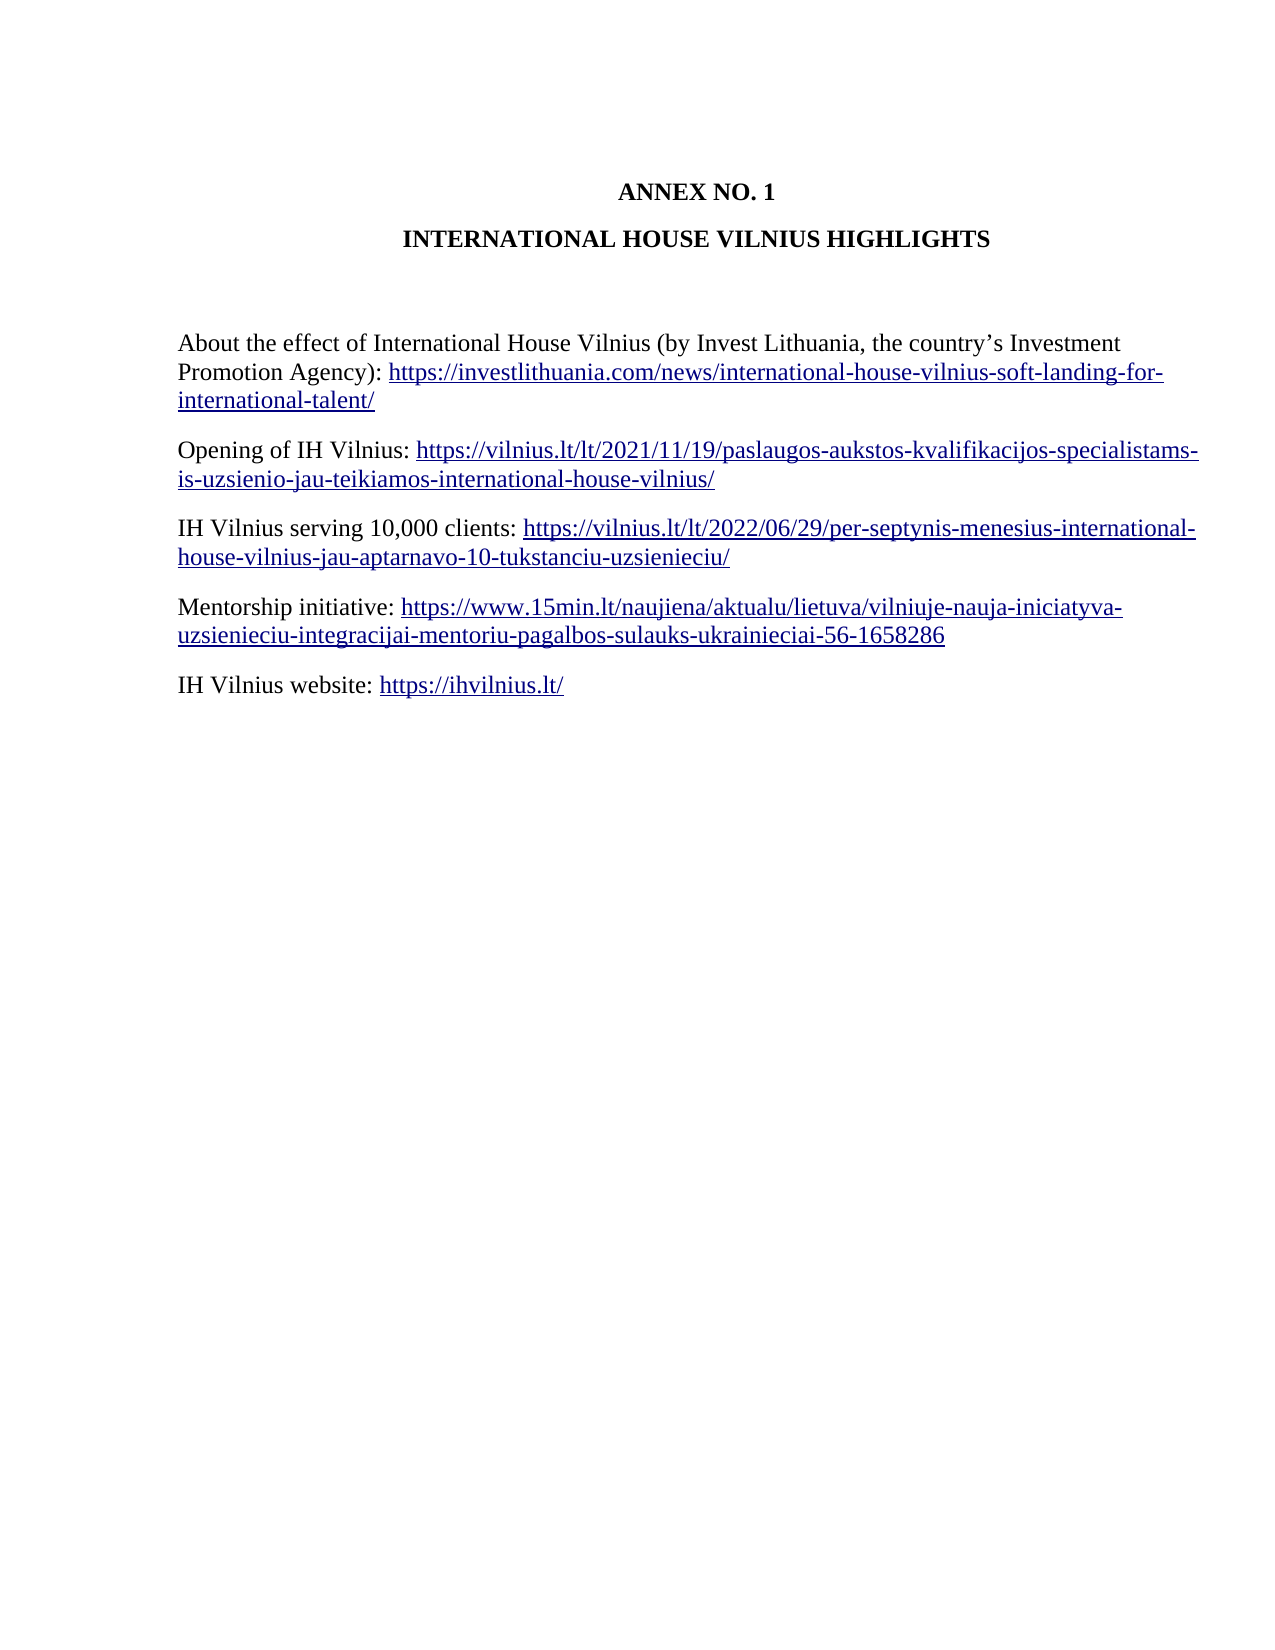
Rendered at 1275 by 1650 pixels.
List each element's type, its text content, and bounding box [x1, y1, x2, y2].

text ANNEX NO. 1 [177, 177, 1216, 206]
text INTERNATIONAL HOUSE VILNIUS HIGHLIGHTS [177, 224, 1216, 253]
text Mentorship initiative: https://www.15min.lt/naujiena/aktualu/lietuva/vilniuje-nauja-iniciatyva-uzsienieciu-integracijai-mentoriu-pagalbos-sulauks-ukrainieciai-56-1658286 [177, 592, 1216, 649]
text Opening of IH Vilnius: https://vilnius.lt/lt/2021/11/19/paslaugos-aukstos-kvalifikacijos-specialistams-is-uzsienio-jau-teikiamos-international-house-vilnius/ [177, 435, 1216, 492]
text About the effect of International House Vilnius (by Invest Lithuania, the country’s Investment Promotion Agency): https://investlithuania.com/news/international-house-vilnius-soft-landing-for-international-talent/ [177, 328, 1216, 414]
text IH Vilnius serving 10,000 clients: https://vilnius.lt/lt/2022/06/29/per-septynis-menesius-international-house-vilnius-jau-aptarnavo-10-tukstanciu-uzsienieciu/ [177, 513, 1216, 571]
text IH Vilnius website: https://ihvilnius.lt/ [177, 670, 1216, 699]
